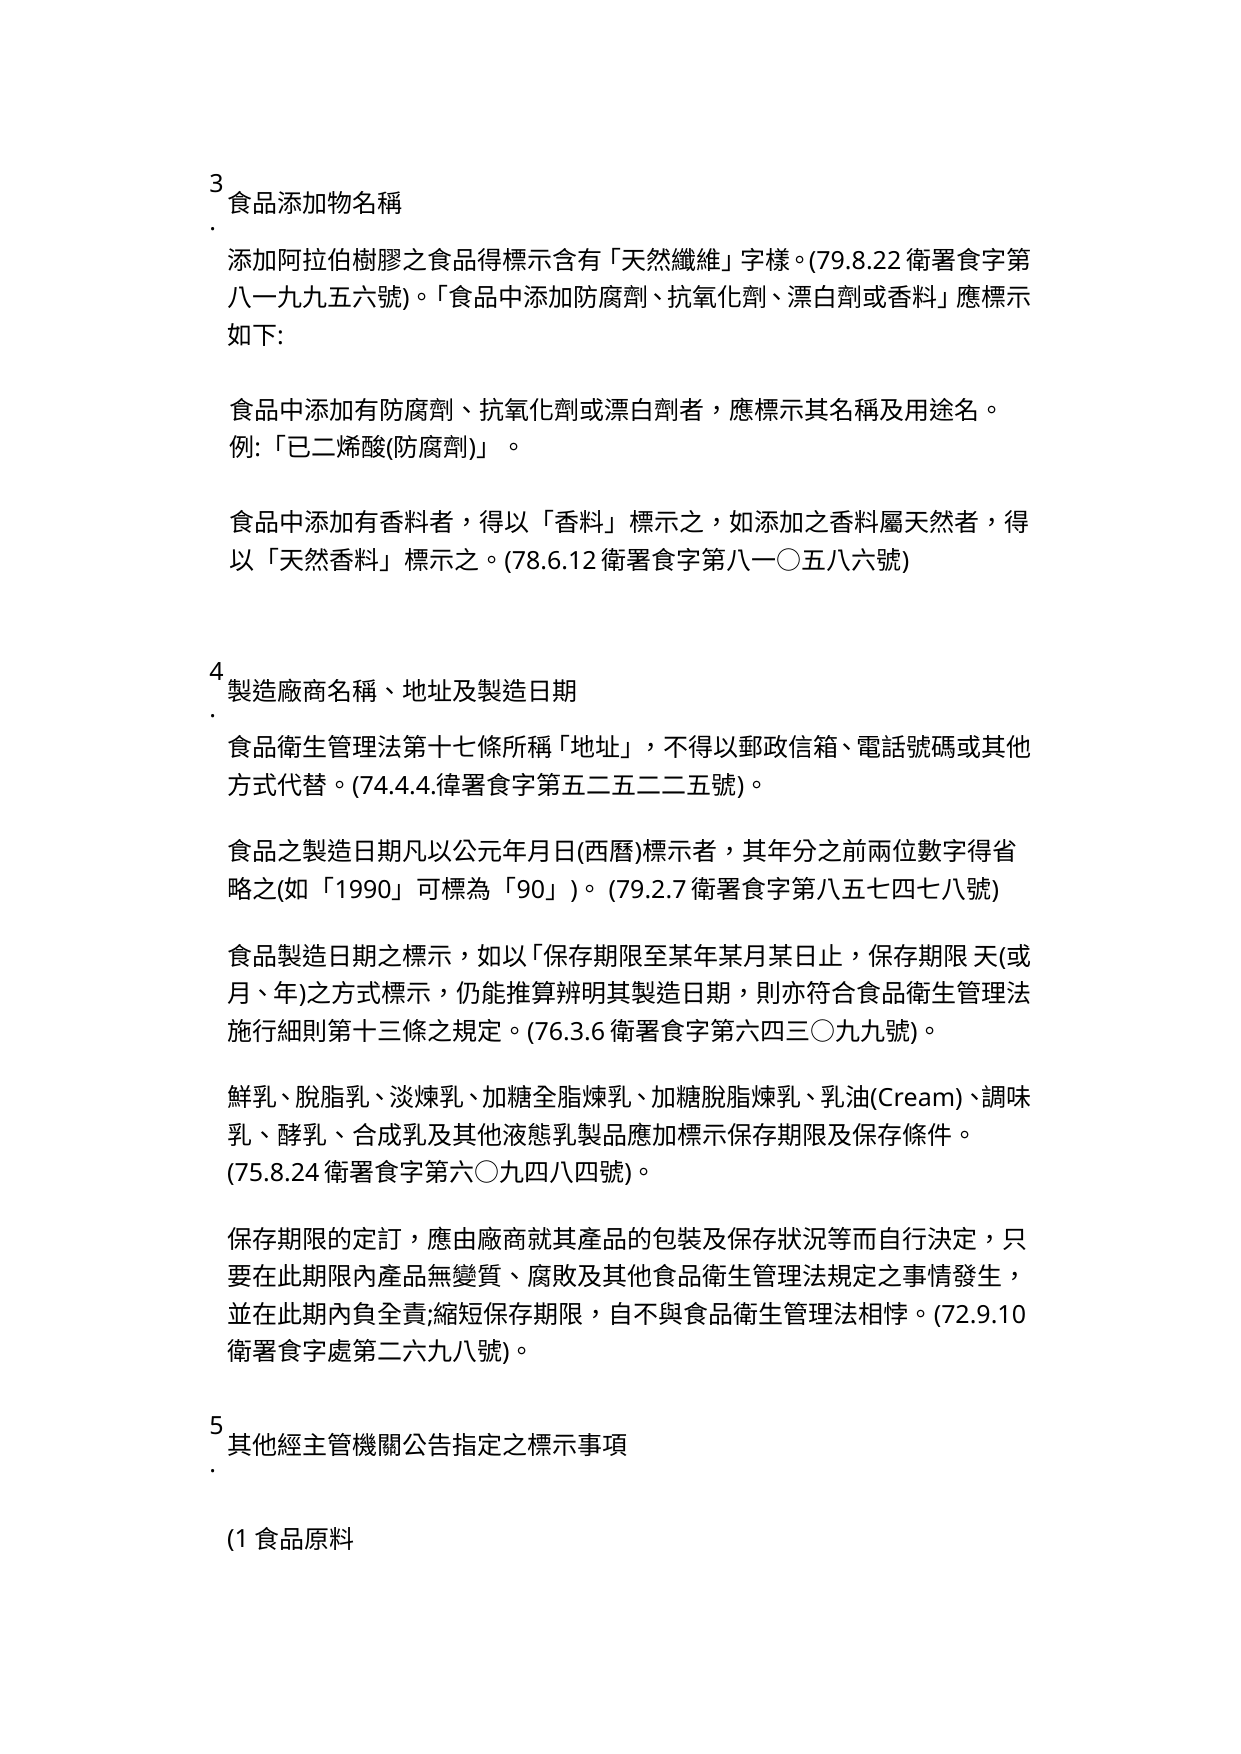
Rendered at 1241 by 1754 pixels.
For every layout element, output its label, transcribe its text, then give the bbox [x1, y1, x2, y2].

table_cell [229, 577, 1031, 614]
table_cell 製造廠商名稱、地址及製造日期 [227, 652, 1031, 727]
table_cell [209, 240, 227, 652]
table_cell 3. [209, 165, 227, 239]
table_header [254, 1481, 1031, 1519]
table_cell [209, 1369, 227, 1406]
table_cell 食品衛生管理法第十七條所稱「地址」，不得以郵政信箱、電話號碼或其他方式代替。(74.4.4.徫署食字第五二五二二五號)。 食品之製造日期凡以公元年月日(西曆)標示者，其年分之前兩位數字得省略之(如「1990」可標為「90」)。 (79.2.7衛署食字第八五七四七八號) 食品製造日期之標示，如以「保存期限至某年某月某日止，保存期限 天(或月、年)之方式標示，仍能推算辨明其製造日期，則亦符合食品衛生管理法施行細則第十三條之規定。(76.3.6衛署食字第六四三○九九號)。 鮮乳、脫脂乳、淡煉乳、加糖全脂煉乳、加糖脫脂煉乳、乳油(Cream)、調味乳、酵乳、合成乳及其他液態乳製品應加標示保存期限及保存條件。(75.8.24衛署食字第六○九四八四號)。 保存期限的定訂，應由廠商就其產品的包裝及保存狀況等而自行決定，只要在此期限內產品無變質、腐敗及其他食品衛生管理法規定之事情發生，並在此期內負全責;縮短保存期限，自不與食品衛生管理法相悖。(72.9.10衛署食字處第二六九八號)。 [227, 727, 1031, 1369]
table_cell 食品中添加有防腐劑、抗氧化劑或漂白劑者，應標示其名稱及用途名。 例:「已二烯酸(防腐劑)」。 [229, 390, 1031, 464]
table_cell 食品添加物名稱 [227, 165, 1031, 239]
table_cell 其他經主管機關公告指定之標示事項 [227, 1406, 1031, 1481]
table_cell [227, 1369, 1031, 1406]
table_cell 食品原料 [254, 1519, 1031, 1556]
table_cell [209, 1481, 227, 1556]
table_cell [229, 465, 1031, 502]
table_header [227, 1481, 254, 1519]
table_cell 5. [209, 1406, 227, 1481]
table_cell [227, 614, 1031, 652]
table_cell [209, 727, 227, 1369]
table_cell 食品中添加有香料者，得以「香料」標示之，如添加之香料屬天然者，得以「天然香料」標示之。(78.6.12衛署食字第八一○五八六號) [229, 502, 1031, 577]
table_cell 4. [209, 652, 227, 727]
table_cell (1 [227, 1519, 254, 1556]
table_cell 添加阿拉伯樹膠之食品得標示含有「天然纖維」字樣。(79.8.22衛署食字第八一九九五六號)。「食品中添加防腐劑、抗氧化劑、漂白劑或香料」應標示如下: [227, 240, 1031, 352]
table_header [229, 352, 1031, 389]
